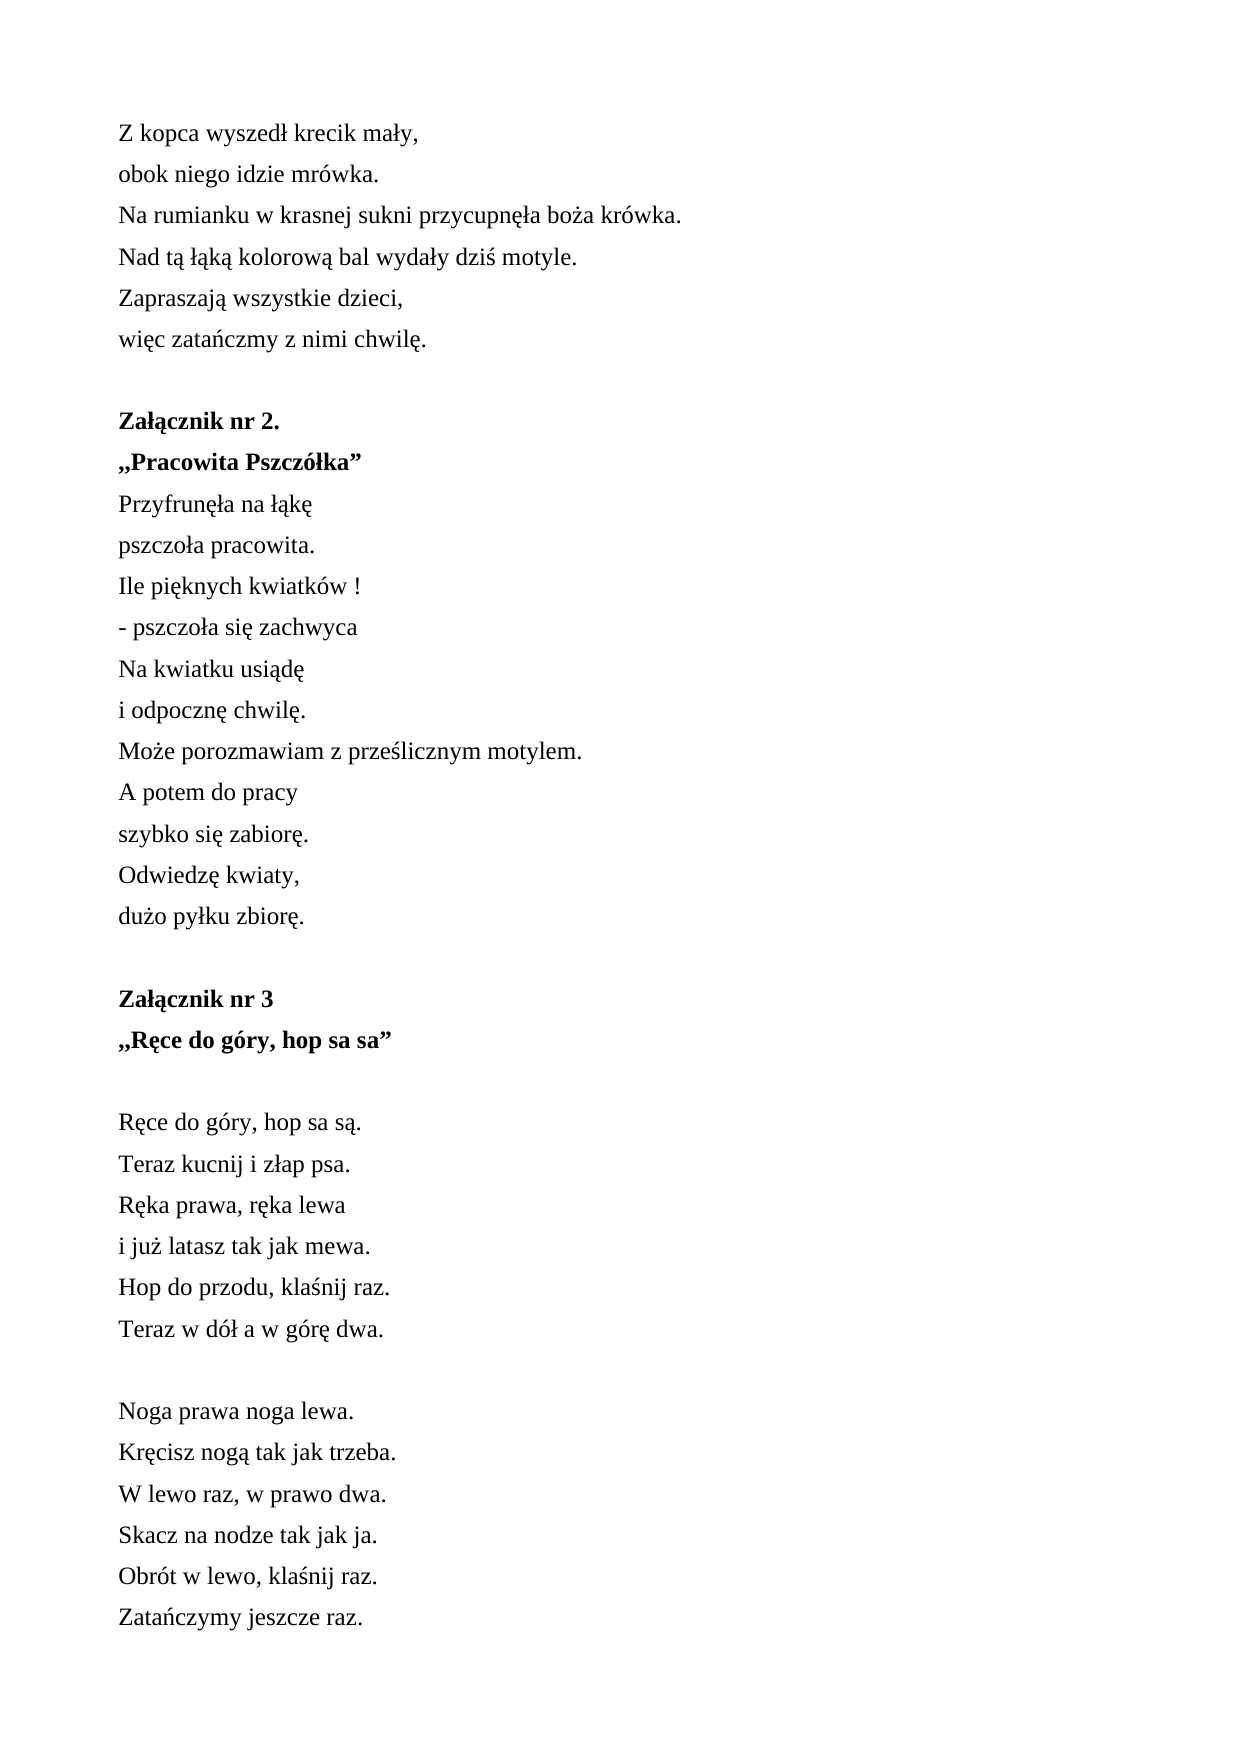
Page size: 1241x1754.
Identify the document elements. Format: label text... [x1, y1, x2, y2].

text Z kopca wyszedł krecik mały, [118, 118, 1122, 147]
text Noga prawa noga lewa. [118, 1396, 1122, 1425]
text i odpocznę chwilę. [118, 695, 1122, 724]
text Ile pięknych kwiatków ! [118, 571, 1122, 600]
text Obrót w lewo, klaśnij raz. [118, 1561, 1122, 1590]
text Teraz w dół a w górę dwa. [118, 1314, 1122, 1342]
text W lewo raz, w prawo dwa. [118, 1479, 1122, 1507]
text ,,Pracowita Pszczółka” [118, 447, 1122, 476]
text - pszczoła się zachwyca [118, 612, 1122, 641]
text więc zatańczmy z nimi chwilę. [118, 324, 1122, 353]
text Zapraszają wszystkie dzieci, [118, 283, 1122, 312]
text Ręka prawa, ręka lewa [118, 1190, 1122, 1219]
text Nad tą łąką kolorową bal wydały dziś motyle. [118, 242, 1122, 271]
text Hop do przodu, klaśnij raz. [118, 1272, 1122, 1301]
text i już latasz tak jak mewa. [118, 1231, 1122, 1260]
text szybko się zabiorę. [118, 819, 1122, 847]
text Ręce do góry, hop sa są. [118, 1107, 1122, 1136]
text Skacz na nodze tak jak ja. [118, 1520, 1122, 1549]
text A potem do pracy [118, 777, 1122, 806]
text ,,Ręce do góry, hop sa sa” [118, 1025, 1122, 1054]
text Na kwiatku usiądę [118, 654, 1122, 682]
text Przyfrunęła na łąkę [118, 489, 1122, 517]
text Załącznik nr 3 [118, 984, 1122, 1012]
text Załącznik nr 2. [118, 406, 1122, 435]
text Teraz kucnij i złap psa. [118, 1149, 1122, 1177]
text obok niego idzie mrówka. [118, 159, 1122, 188]
text Kręcisz nogą tak jak trzeba. [118, 1437, 1122, 1466]
text Zatańczymy jeszcze raz. [118, 1602, 1122, 1631]
text pszczoła pracowita. [118, 530, 1122, 559]
text Na rumianku w krasnej sukni przycupnęła boża krówka. [118, 201, 1122, 229]
text dużo pyłku zbiorę. [118, 901, 1122, 930]
text Może porozmawiam z prześlicznym motylem. [118, 736, 1122, 765]
text Odwiedzę kwiaty, [118, 860, 1122, 889]
